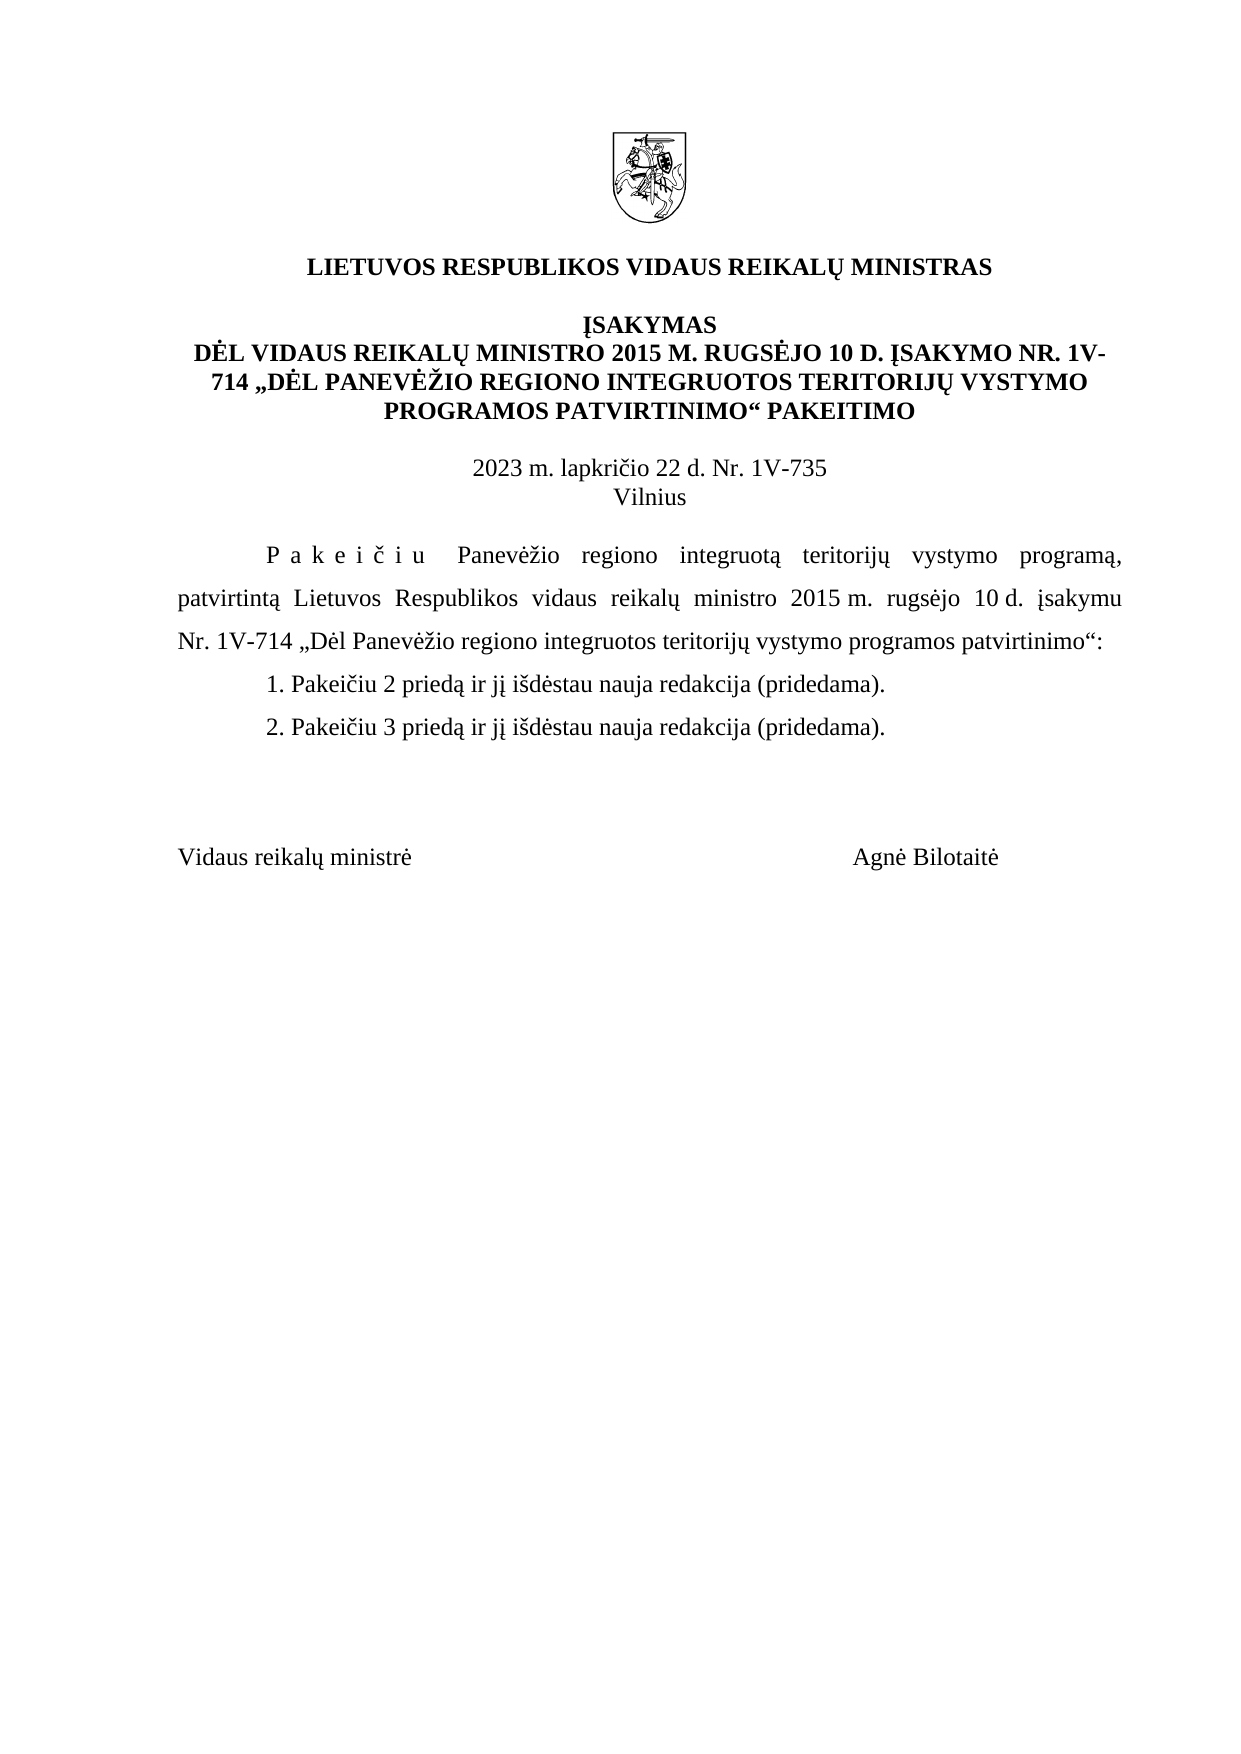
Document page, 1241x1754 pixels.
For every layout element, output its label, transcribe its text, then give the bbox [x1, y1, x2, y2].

text 2023 m. lapkričio 22 d. Nr. 1V-735 [177, 453, 1122, 482]
text Pakeičiu Panevėžio regiono integruotą teritorijų vystymo programą, patvirtintą Lietuvos Respublikos vidaus reikalų ministro 2015 m. rugsėjo 10 d. įsakymu Nr. 1V-714 „Dėl Panevėžio regiono integruotos teritorijų vystymo programos patvirtinimo“: [177, 540, 1122, 655]
text Vidaus reikalų ministrė Agnė Bilotaitė [177, 842, 1122, 870]
text Vilnius [177, 482, 1122, 511]
text 1. Pakeičiu 2 priedą ir jį išdėstau nauja redakcija (pridedama). [177, 669, 1122, 698]
text DĖL VIDAUS REIKALŲ MINISTRO 2015 M. RUGSĖJO 10 D. ĮSAKYMO NR. 1V-714 „DĖL PANEVĖŽIO REGIONO INTEGRUOTOS TERITORIJŲ VYSTYMO PROGRAMOS PATVIRTINIMO“ PAKEITIMO [177, 338, 1122, 425]
text 2. Pakeičiu 3 priedą ir jį išdėstau nauja redakcija (pridedama). [177, 712, 1122, 741]
text ĮSAKYMAS [177, 310, 1122, 338]
text LIETUVOS RESPUBLIKOS VIDAUS REIKALŲ MINISTRAS [177, 252, 1122, 281]
